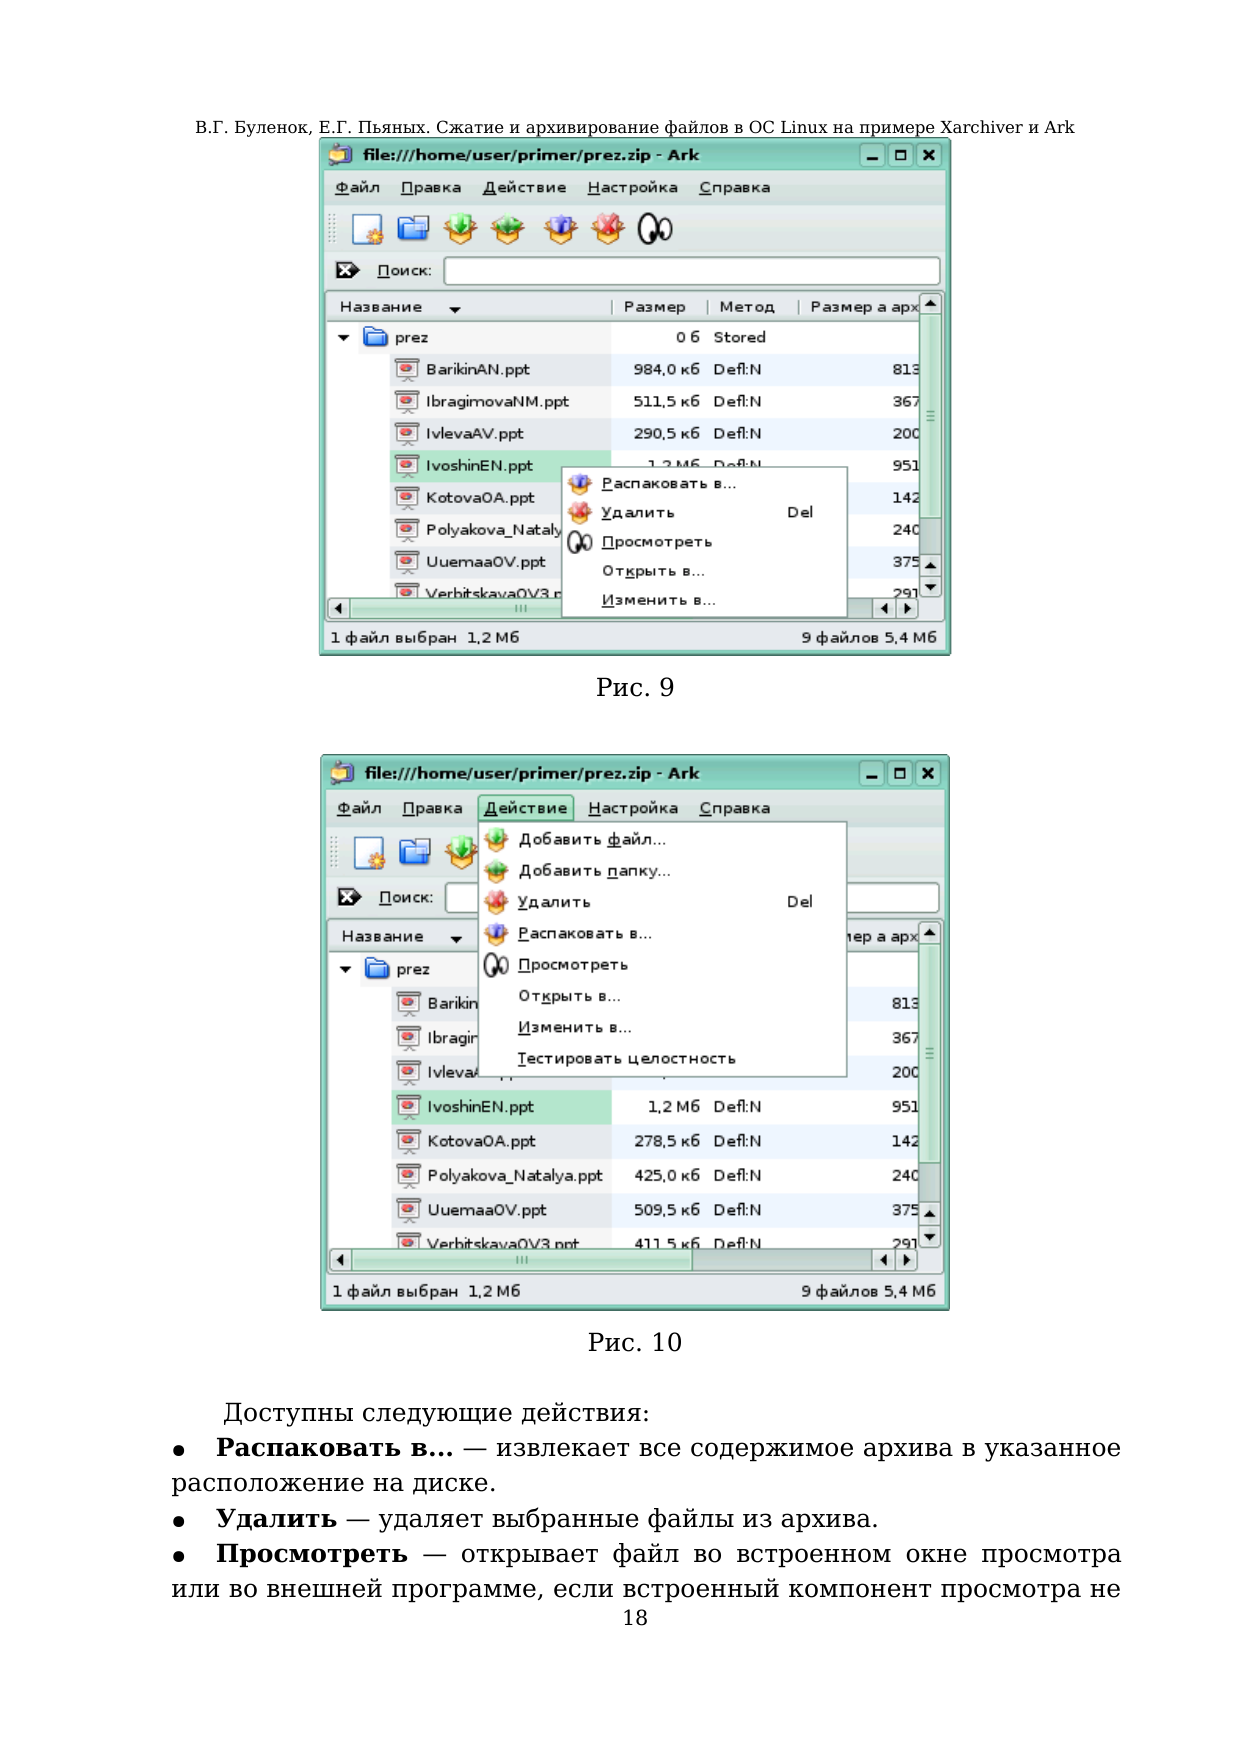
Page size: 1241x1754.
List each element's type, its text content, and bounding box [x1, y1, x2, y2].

list Просмотреть — открывает файл во встроенном окне просмотра или во внешней программе, если встроенный компонент просмотра не [148, 1539, 1123, 1603]
text Рис. 10 [148, 1328, 1123, 1357]
list Распаковать в... — извлекает все содержимое архива в указанное расположение на диске. [148, 1433, 1123, 1498]
text Доступны следующие действия: [148, 1398, 1123, 1427]
list Удалить — удаляет выбранные файлы из архива. [148, 1503, 1123, 1533]
text Рис. 9 [148, 673, 1123, 702]
picture [320, 754, 950, 1311]
picture [318, 137, 952, 656]
